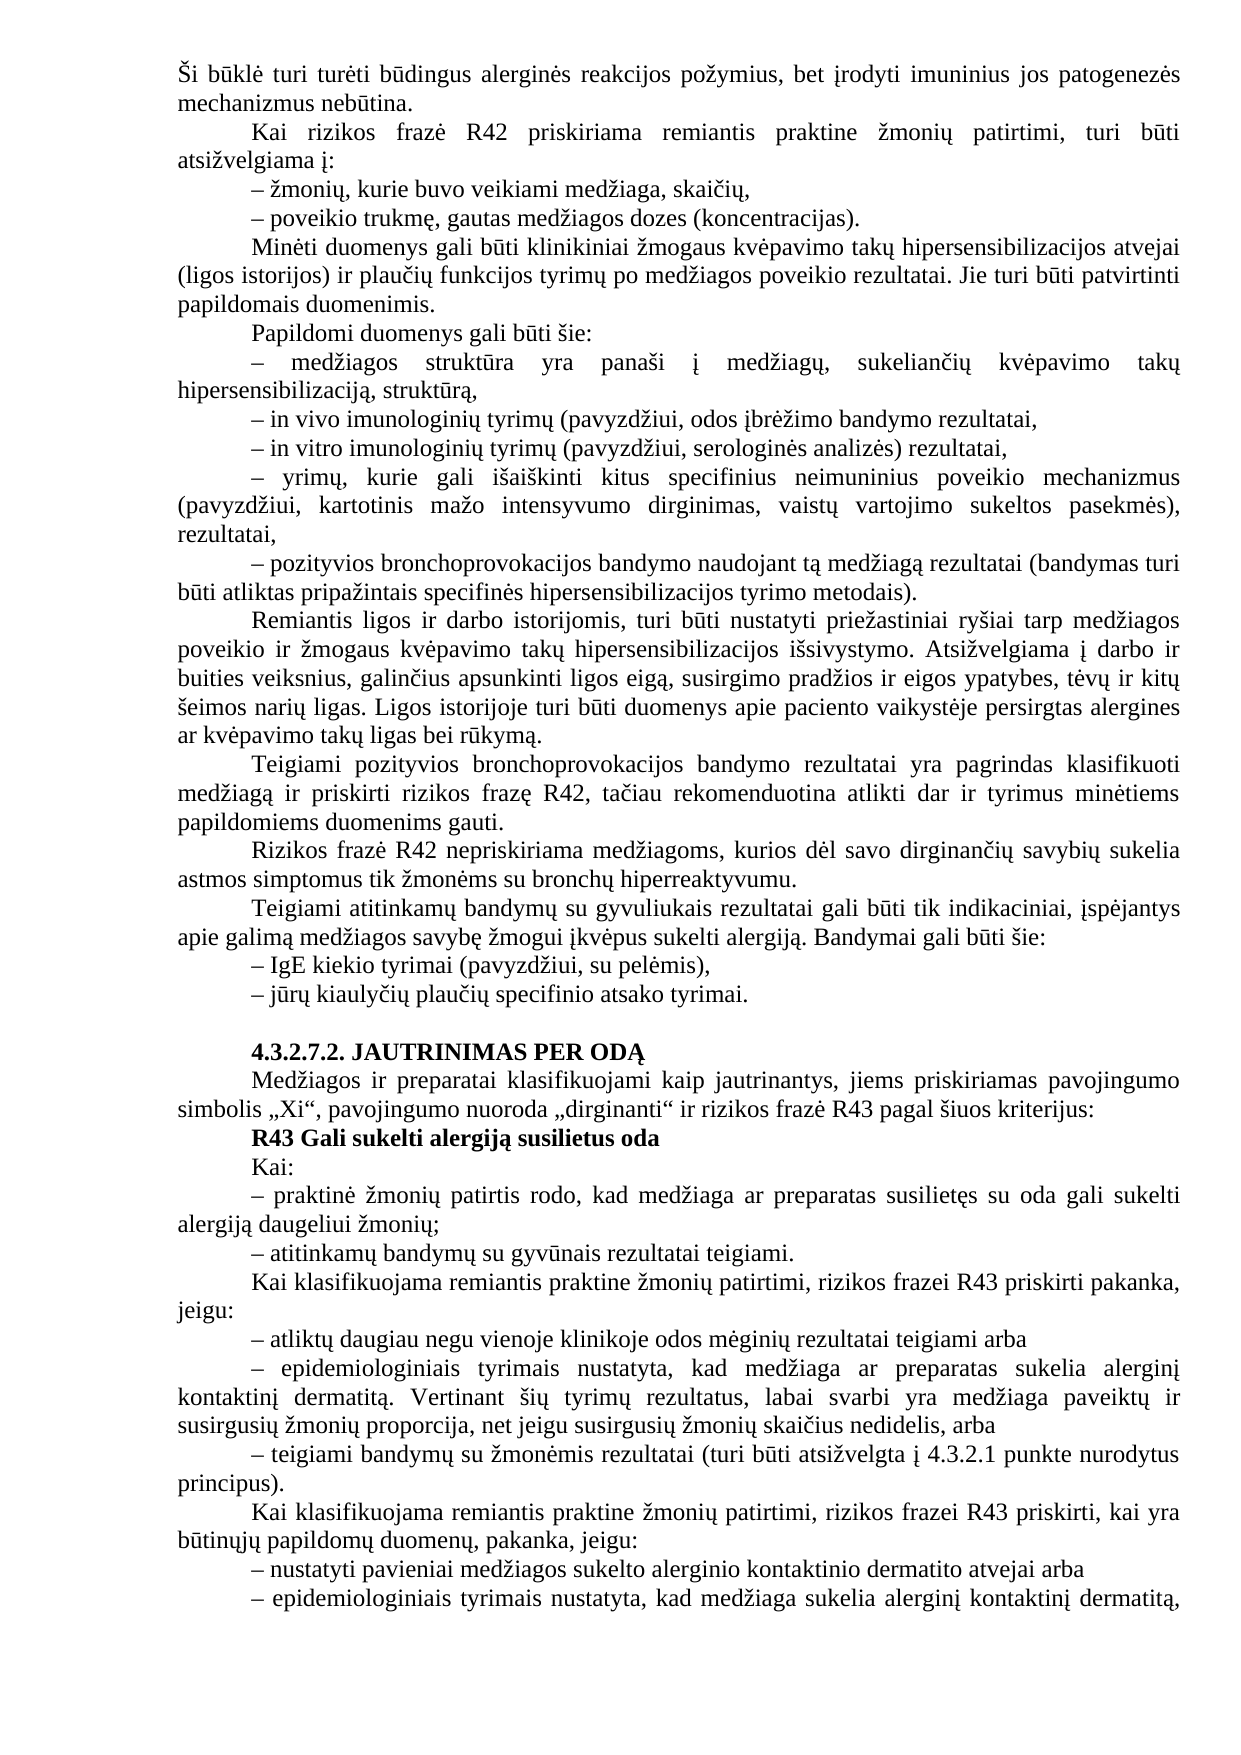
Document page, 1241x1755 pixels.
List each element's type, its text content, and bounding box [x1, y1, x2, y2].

text Minėti duomenys gali būti klinikiniai žmogaus kvėpavimo takų hipersensibilizacijos atvejai (ligos istorijos) ir plaučių funkcijos tyrimų po medžiagos poveikio rezultatai. Jie turi būti patvirtinti papildomais duomenimis. [177, 232, 1181, 318]
text Rizikos frazė R42 nepriskiriama medžiagoms, kurios dėl savo dirginančių savybių sukelia astmos simptomus tik žmonėms su bronchų hiperreaktyvumu. [177, 835, 1181, 893]
text – epidemiologiniais tyrimais nustatyta, kad medžiaga ar preparatas sukelia alerginį kontaktinį dermatitą. Vertinant šių tyrimų rezultatus, labai svarbi yra medžiaga paveiktų ir susirgusių žmonių proporcija, net jeigu susirgusių žmonių skaičius nedidelis, arba [177, 1353, 1181, 1439]
text Kai klasifikuojama remiantis praktine žmonių patirtimi, rizikos frazei R43 priskirti, kai yra būtinųjų papildomų duomenų, pakanka, jeigu: [177, 1497, 1181, 1554]
text – poveikio trukmę, gautas medžiagos dozes (koncentracijas). [177, 203, 1181, 232]
text Kai klasifikuojama remiantis praktine žmonių patirtimi, rizikos frazei R43 priskirti pakanka, jeigu: [177, 1267, 1181, 1324]
text Remiantis ligos ir darbo istorijomis, turi būti nustatyti priežastiniai ryšiai tarp medžiagos poveikio ir žmogaus kvėpavimo takų hipersensibilizacijos išsivystymo. Atsižvelgiama į darbo ir buities veiksnius, galinčius apsunkinti ligos eigą, susirgimo pradžios ir eigos ypatybes, tėvų ir kitų šeimos narių ligas. Ligos istorijoje turi būti duomenys apie paciento vaikystėje persirgtas alergines ar kvėpavimo takų ligas bei rūkymą. [177, 605, 1181, 749]
text – praktinė žmonių patirtis rodo, kad medžiaga ar preparatas susilietęs su oda gali sukelti alergiją daugeliui žmonių; [177, 1180, 1181, 1238]
text Medžiagos ir preparatai klasifikuojami kaip jautrinantys, jiems priskiriamas pavojingumo simbolis „Xi“, pavojingumo nuoroda „dirginanti“ ir rizikos frazė R43 pagal šiuos kriterijus: [177, 1065, 1181, 1123]
text R43 Gali sukelti alergiją susilietus oda [177, 1123, 1181, 1152]
text – jūrų kiaulyčių plaučių specifinio atsako tyrimai. [177, 979, 1181, 1008]
text – epidemiologiniais tyrimais nustatyta, kad medžiaga sukelia alerginį kontaktinį dermatitą, [177, 1583, 1181, 1612]
text – medžiagos struktūra yra panaši į medžiagų, sukeliančių kvėpavimo takų hipersensibilizaciją, struktūrą, [177, 347, 1181, 404]
text – in vivo imunologinių tyrimų (pavyzdžiui, odos įbrėžimo bandymo rezultatai, [177, 404, 1181, 433]
text Kai rizikos frazė R42 priskiriama remiantis praktine žmonių patirtimi, turi būti atsižvelgiama į: [177, 117, 1181, 174]
text – žmonių, kurie buvo veikiami medžiaga, skaičių, [177, 174, 1181, 203]
text Teigiami atitinkamų bandymų su gyvuliukais rezultatai gali būti tik indikaciniai, įspėjantys apie galimą medžiagos savybę žmogui įkvėpus sukelti alergiją. Bandymai gali būti šie: [177, 893, 1181, 950]
text – IgE kiekio tyrimai (pavyzdžiui, su pelėmis), [177, 950, 1181, 979]
text Kai: [177, 1152, 1181, 1180]
text – teigiami bandymų su žmonėmis rezultatai (turi būti atsižvelgta į 4.3.2.1 punkte nurodytus principus). [177, 1439, 1181, 1497]
text Teigiami pozityvios bronchoprovokacijos bandymo rezultatai yra pagrindas klasifikuoti medžiagą ir priskirti rizikos frazę R42, tačiau rekomenduotina atlikti dar ir tyrimus minėtiems papildomiems duomenims gauti. [177, 749, 1181, 835]
text – nustatyti pavieniai medžiagos sukelto alerginio kontaktinio dermatito atvejai arba [177, 1554, 1181, 1583]
text – yrimų, kurie gali išaiškinti kitus specifinius neimuninius poveikio mechanizmus (pavyzdžiui, kartotinis mažo intensyvumo dirginimas, vaistų vartojimo sukeltos pasekmės), rezultatai, [177, 462, 1181, 548]
text Ši būklė turi turėti būdingus alerginės reakcijos požymius, bet įrodyti imuninius jos patogenezės mechanizmus nebūtina. [177, 59, 1181, 117]
text – in vitro imunologinių tyrimų (pavyzdžiui, serologinės analizės) rezultatai, [177, 433, 1181, 462]
text Papildomi duomenys gali būti šie: [177, 318, 1181, 347]
text – atliktų daugiau negu vienoje klinikoje odos mėginių rezultatai teigiami arba [177, 1324, 1181, 1353]
text – pozityvios bronchoprovokacijos bandymo naudojant tą medžiagą rezultatai (bandymas turi būti atliktas pripažintais specifinės hipersensibilizacijos tyrimo metodais). [177, 548, 1181, 605]
text 4.3.2.7.2. JAUTRINIMAS PER ODĄ [177, 1037, 1181, 1065]
text – atitinkamų bandymų su gyvūnais rezultatai teigiami. [177, 1238, 1181, 1267]
